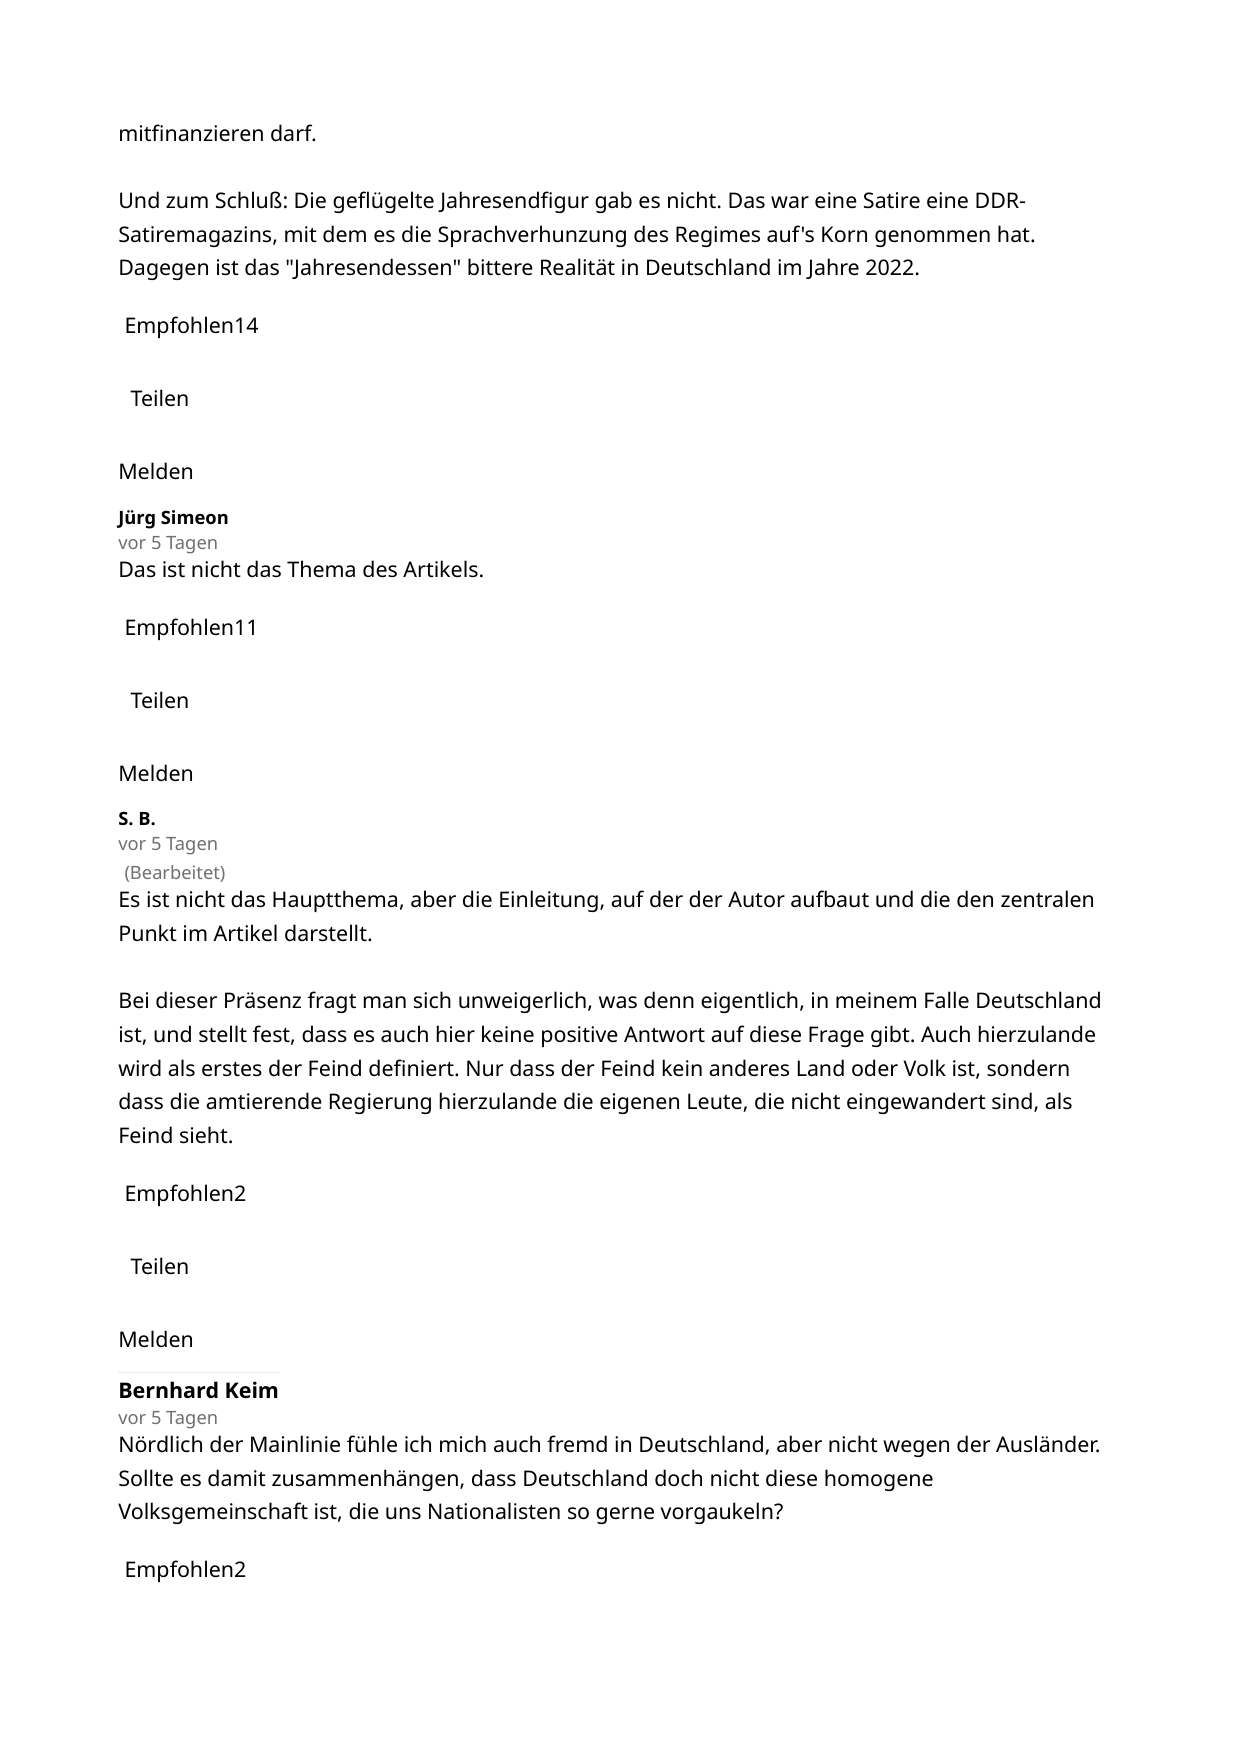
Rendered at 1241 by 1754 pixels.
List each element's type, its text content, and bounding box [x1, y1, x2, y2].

text mitfinanzieren darf. Und zum Schluß: Die geflügelte Jahresendfigur gab es nicht. Das war eine Satire eine DDR-Satiremagazins, mit dem es die Sprachverhunzung des Regimes auf's Korn genommen hat. Dagegen ist das "Jahresendessen" bittere Realität in Deutschland im Jahre 2022. [118, 118, 1122, 282]
text S. B. [118, 806, 1110, 831]
text Empfohlen2 [124, 1179, 1122, 1208]
text Teilen [130, 383, 1122, 413]
text Empfohlen14 [124, 311, 1122, 340]
text Es ist nicht das Hauptthema, aber die Einleitung, auf der der Autor aufbaut und die den zentralen Punkt im Artikel darstellt. Bei dieser Präsenz fragt man sich unweigerlich, was denn eigentlich, in meinem Falle Deutschland ist, und stellt fest, dass es auch hier keine positive Antwort auf diese Frage gibt. Auch hierzulande wird als erstes der Feind definiert. Nur dass der Feind kein anderes Land oder Volk ist, sondern dass die amtierende Regierung hierzulande die eigenen Leute, die nicht eingewandert sind, als Feind sieht. [118, 885, 1122, 1150]
text Melden [118, 456, 1122, 486]
text Teilen [130, 685, 1122, 714]
text Melden [118, 1324, 1122, 1353]
text vor 5 Tagen [118, 831, 1122, 856]
text Teilen [130, 1251, 1122, 1281]
text vor 5 Tagen [118, 529, 1122, 554]
text Nördlich der Mainlinie fühle ich mich auch fremd in Deutschland, aber nicht wegen der Ausländer. Sollte es damit zusammenhängen, dass Deutschland doch nicht diese homogene Volksgemeinschaft ist, die uns Nationalisten so gerne vorgaukeln? [118, 1429, 1122, 1526]
text Bernhard Keim [118, 1372, 1110, 1404]
text Melden [118, 758, 1122, 787]
text vor 5 Tagen [118, 1404, 1122, 1429]
text (Bearbeitet) [118, 856, 1122, 885]
text Das ist nicht das Thema des Artikels. [118, 554, 1122, 584]
text Empfohlen2 [124, 1555, 1122, 1584]
text Jürg Simeon [118, 504, 1110, 529]
text Empfohlen11 [124, 613, 1122, 642]
